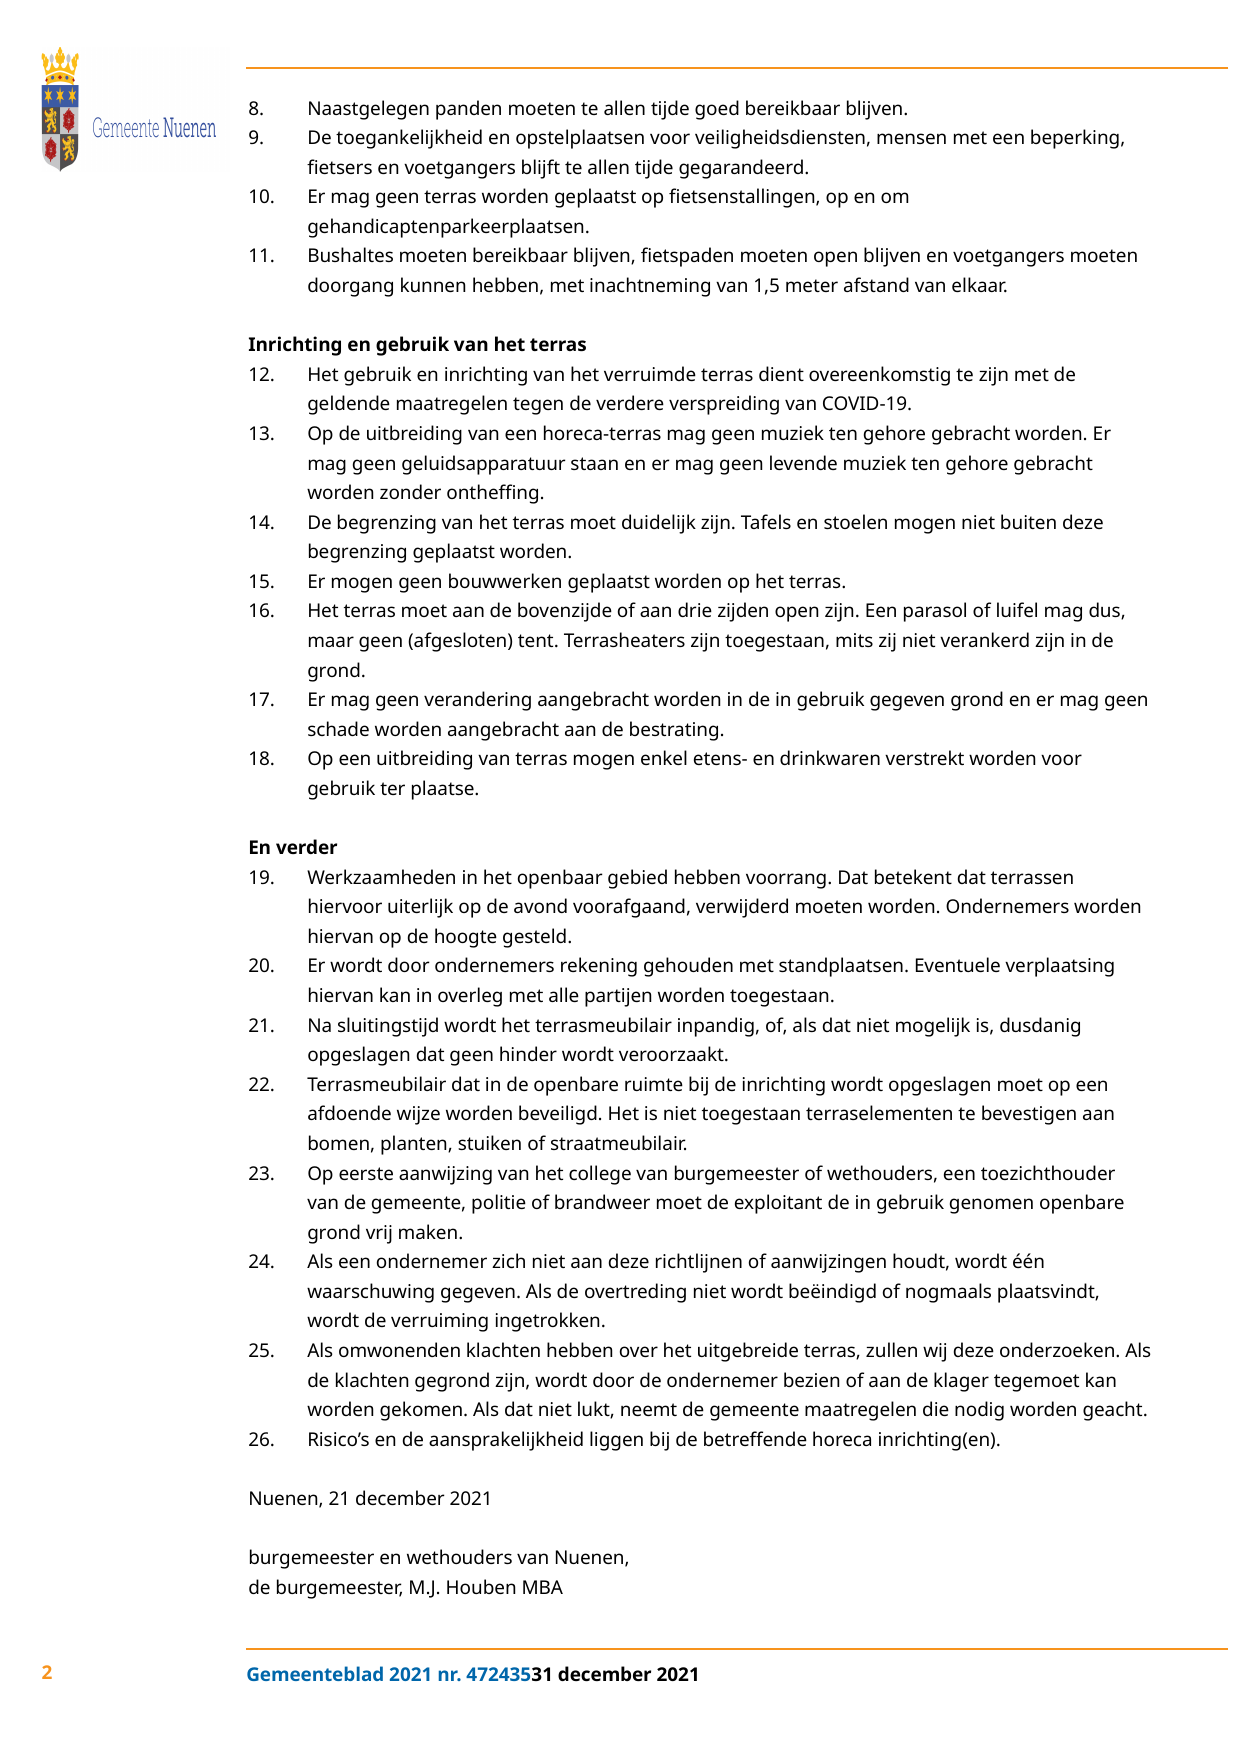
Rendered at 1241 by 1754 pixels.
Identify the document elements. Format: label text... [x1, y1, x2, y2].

list Op een uitbreiding van terras mogen enkel etens- en drinkwaren verstrekt worden voor gebruik ter plaatse. [248, 746, 1152, 801]
text Inrichting en gebruik van het terras [248, 331, 1152, 357]
list Het gebruik en inrichting van het verruimde terras dient overeenkomstig te zijn met de geldende maatregelen tegen de verdere verspreiding van COVID-19. [248, 361, 1152, 416]
list Terrasmeubilair dat in de openbare ruimte bij de inrichting wordt opgeslagen moet op een afdoende wijze worden beveiligd. Het is niet toegestaan terraselementen te bevestigen aan bomen, planten, stuiken of straatmeubilair. [248, 1071, 1152, 1156]
list Bushaltes moeten bereikbaar blijven, fietspaden moeten open blijven en voetgangers moeten doorgang kunnen hebben, met inachtneming van 1,5 meter afstand van elkaar. [248, 243, 1152, 298]
list Er mogen geen bouwwerken geplaatst worden op het terras. [248, 568, 1152, 594]
list Naastgelegen panden moeten te allen tijde goed bereikbaar blijven. [248, 95, 1152, 121]
text Nuenen, 21 december 2021 [248, 1485, 1152, 1511]
picture [41, 47, 231, 172]
list Risico’s en de aansprakelijkheid liggen bij de betreffende horeca inrichting(en). [248, 1426, 1152, 1452]
list Er mag geen terras worden geplaatst op fietsenstallingen, op en om gehandicaptenparkeerplaatsen. [248, 183, 1152, 239]
list Op eerste aanwijzing van het college van burgemeester of wethouders, een toezichthouder van de gemeente, politie of brandweer moet de exploitant de in gebruik genomen openbare grond vrij maken. [248, 1160, 1152, 1245]
list Na sluitingstijd wordt het terrasmeubilair inpandig, of, als dat niet mogelijk is, dusdanig opgeslagen dat geen hinder wordt veroorzaakt. [248, 1012, 1152, 1067]
text burgemeester en wethouders van Nuenen, [248, 1544, 1152, 1570]
text En verder [248, 834, 1152, 860]
list Als omwonenden klachten hebben over het uitgebreide terras, zullen wij deze onderzoeken. Als de klachten gegrond zijn, wordt door de ondernemer bezien of aan de klager tegemoet kan worden gekomen. Als dat niet lukt, neemt de gemeente maatregelen die nodig worden geacht. [248, 1337, 1152, 1422]
list De begrenzing van het terras moet duidelijk zijn. Tafels en stoelen mogen niet buiten deze begrenzing geplaatst worden. [248, 509, 1152, 564]
list Als een ondernemer zich niet aan deze richtlijnen of aanwijzingen houdt, wordt één waarschuwing gegeven. Als de overtreding niet wordt beëindigd of nogmaals plaatsvindt, wordt de verruiming ingetrokken. [248, 1248, 1152, 1333]
list Het terras moet aan de bovenzijde of aan drie zijden open zijn. Een parasol of luifel mag dus, maar geen (afgesloten) tent. Terrasheaters zijn toegestaan, mits zij niet verankerd zijn in de grond. [248, 598, 1152, 683]
list Werkzaamheden in het openbaar gebied hebben voorrang. Dat betekent dat terrassen hiervoor uiterlijk op de avond voorafgaand, verwijderd moeten worden. Ondernemers worden hiervan op de hoogte gesteld. [248, 864, 1152, 949]
text de burgemeester, M.J. Houben MBA [248, 1574, 1152, 1600]
list Op de uitbreiding van een horeca-terras mag geen muziek ten gehore gebracht worden. Er mag geen geluidsapparatuur staan en er mag geen levende muziek ten gehore gebracht worden zonder ontheffing. [248, 420, 1152, 505]
list De toegankelijkheid en opstelplaatsen voor veiligheidsdiensten, mensen met een beperking, fietsers en voetgangers blijft te allen tijde gegarandeerd. [248, 124, 1152, 180]
list Er mag geen verandering aangebracht worden in de in gebruik gegeven grond en er mag geen schade worden aangebracht aan de bestrating. [248, 686, 1152, 742]
list Er wordt door ondernemers rekening gehouden met standplaatsen. Eventuele verplaatsing hiervan kan in overleg met alle partijen worden toegestaan. [248, 953, 1152, 1008]
